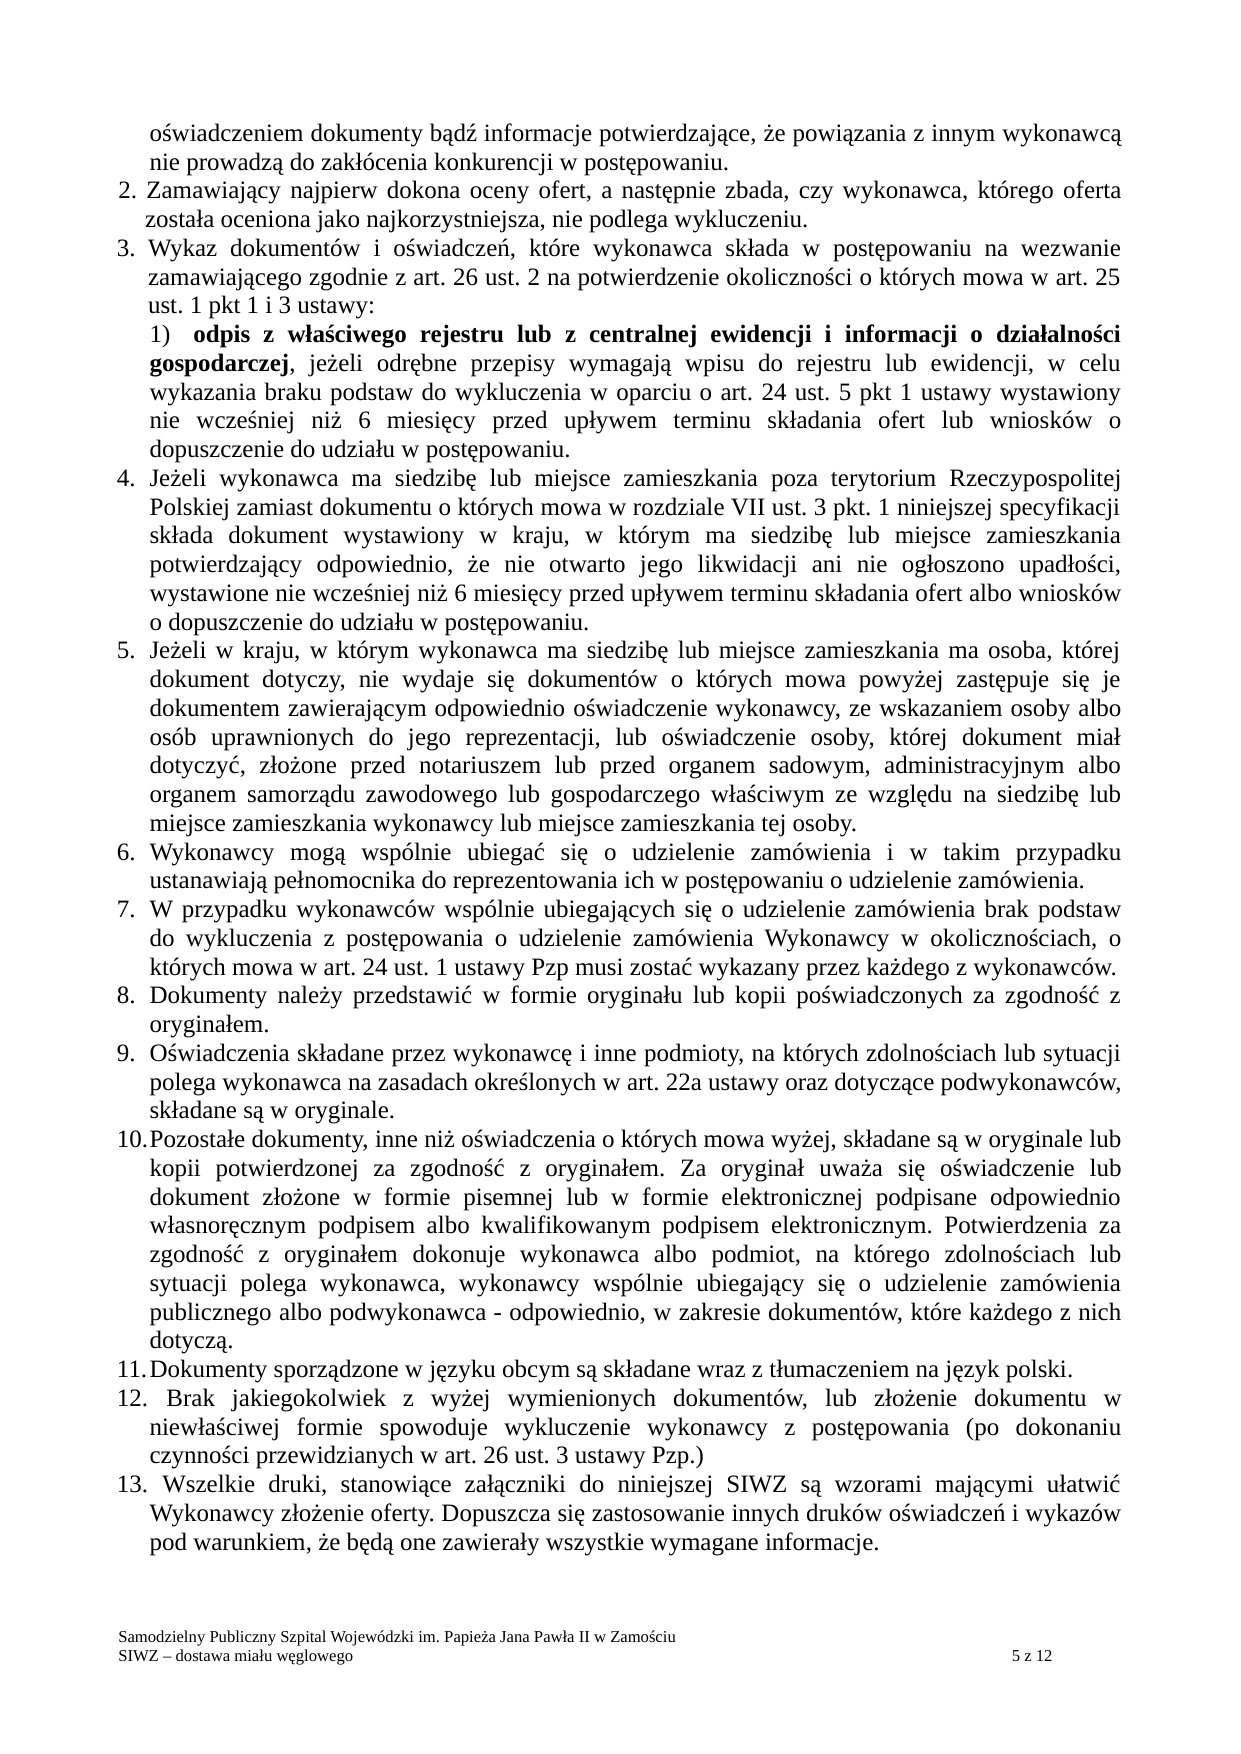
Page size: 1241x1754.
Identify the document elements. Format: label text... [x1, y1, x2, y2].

list odpis z właściwego rejestru lub z centralnej ewidencji i informacji o działalności gospodarczej, jeżeli odrębne przepisy wymagają wpisu do rejestru lub ewidencji, w celu wykazania braku podstaw do wykluczenia w oparciu o art. 24 ust. 5 pkt 1 ustawy wystawiony nie wcześniej niż 6 miesięcy przed upływem terminu składania ofert lub wniosków o dopuszczenie do udziału w postępowaniu. [149, 319, 1122, 463]
text 2. Zamawiający najpierw dokona oceny ofert, a następnie zbada, czy wykonawca, którego oferta została oceniona jako najkorzystniejsza, nie podlega wykluczeniu. [118, 176, 1122, 233]
list Dokumenty sporządzone w języku obcym są składane wraz z tłumaczeniem na język polski. [117, 1354, 1122, 1383]
list Jeżeli wykonawca ma siedzibę lub miejsce zamieszkania poza terytorium Rzeczypospolitej Polskiej zamiast dokumentu o których mowa w rozdziale VII ust. 3 pkt. 1 niniejszej specyfikacji składa dokument wystawiony w kraju, w którym ma siedzibę lub miejsce zamieszkania potwierdzający odpowiednio, że nie otwarto jego likwidacji ani nie ogłoszono upadłości, wystawione nie wcześniej niż 6 miesięcy przed upływem terminu składania ofert albo wniosków o dopuszczenie do udziału w postępowaniu. [117, 463, 1122, 636]
list Wykonawcy mogą wspólnie ubiegać się o udzielenie zamówienia i w takim przypadku ustanawiają pełnomocnika do reprezentowania ich w postępowaniu o udzielenie zamówienia. [117, 837, 1122, 894]
text oświadczeniem dokumenty bądź informacje potwierdzające, że powiązania z innym wykonawcą nie prowadzą do zakłócenia konkurencji w postępowaniu. [149, 118, 1122, 176]
list Wszelkie druki, stanowiące załączniki do niniejszej SIWZ są wzorami mającymi ułatwić Wykonawcy złożenie oferty. Dopuszcza się zastosowanie innych druków oświadczeń i wykazów pod warunkiem, że będą one zawierały wszystkie wymagane informacje. [117, 1469, 1122, 1556]
list Pozostałe dokumenty, inne niż oświadczenia o których mowa wyżej, składane są w oryginale lub kopii potwierdzonej za zgodność z oryginałem. Za oryginał uważa się oświadczenie lub dokument złożone w formie pisemnej lub w formie elektronicznej podpisane odpowiednio własnoręcznym podpisem albo kwalifikowanym podpisem elektronicznym. Potwierdzenia za zgodność z oryginałem dokonuje wykonawca albo podmiot, na którego zdolnościach lub sytuacji polega wykonawca, wykonawcy wspólnie ubiegający się o udzielenie zamówienia publicznego albo podwykonawca - odpowiednio, w zakresie dokumentów, które każdego z nich dotyczą. [117, 1124, 1122, 1354]
list Jeżeli w kraju, w którym wykonawca ma siedzibę lub miejsce zamieszkania ma osoba, której dokument dotyczy, nie wydaje się dokumentów o których mowa powyżej zastępuje się je dokumentem zawierającym odpowiednio oświadczenie wykonawcy, ze wskazaniem osoby albo osób uprawnionych do jego reprezentacji, lub oświadczenie osoby, której dokument miał dotyczyć, złożone przed notariuszem lub przed organem sadowym, administracyjnym albo organem samorządu zawodowego lub gospodarczego właściwym ze względu na siedzibę lub miejsce zamieszkania wykonawcy lub miejsce zamieszkania tej osoby. [117, 636, 1122, 837]
list Dokumenty należy przedstawić w formie oryginału lub kopii poświadczonych za zgodność z oryginałem. [117, 981, 1122, 1038]
list Oświadczenia składane przez wykonawcę i inne podmioty, na których zdolnościach lub sytuacji polega wykonawca na zasadach określonych w art. 22a ustawy oraz dotyczące podwykonawców, składane są w oryginale. [117, 1038, 1122, 1124]
list Brak jakiegokolwiek z wyżej wymienionych dokumentów, lub złożenie dokumentu w niewłaściwej formie spowoduje wykluczenie wykonawcy z postępowania (po dokonaniu czynności przewidzianych w art. 26 ust. 3 ustawy Pzp.) [117, 1383, 1122, 1469]
text 3. Wykaz dokumentów i oświadczeń, które wykonawca składa w postępowaniu na wezwanie zamawiającego zgodnie z art. 26 ust. 2 na potwierdzenie okoliczności o których mowa w art. 25 ust. 1 pkt 1 i 3 ustawy: [117, 233, 1122, 319]
list W przypadku wykonawców wspólnie ubiegających się o udzielenie zamówienia brak podstaw do wykluczenia z postępowania o udzielenie zamówienia Wykonawcy w okolicznościach, o których mowa w art. 24 ust. 1 ustawy Pzp musi zostać wykazany przez każdego z wykonawców. [117, 894, 1122, 981]
